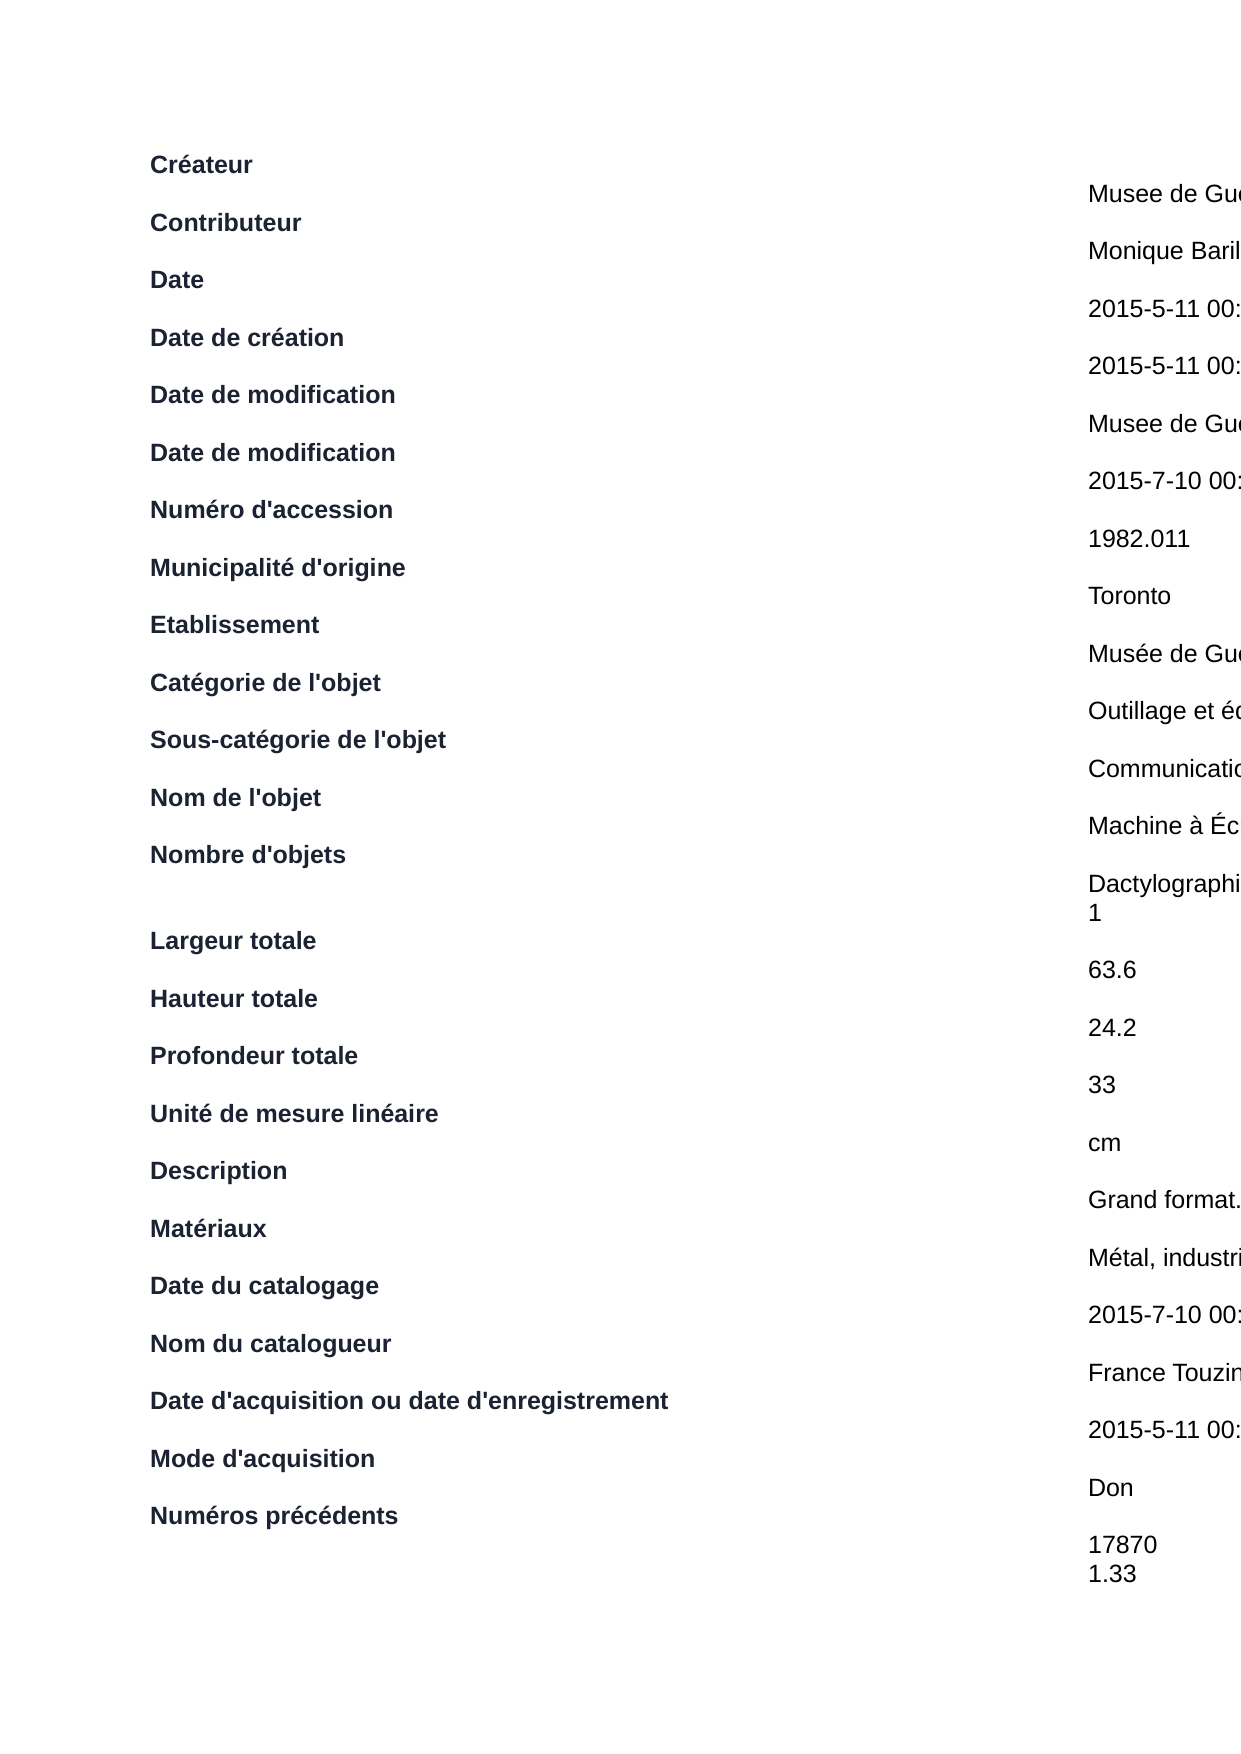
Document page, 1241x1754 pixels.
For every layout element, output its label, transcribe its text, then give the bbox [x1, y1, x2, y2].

text Date d'acquisition ou date d'enregistrement [150, 1386, 1090, 1415]
text Machine à Écrire [1088, 811, 1240, 840]
text cm [1088, 1127, 1240, 1156]
text Monique Baril [1088, 236, 1240, 265]
text 2015-7-10 00:00 [1088, 1300, 1240, 1329]
text Musee de Guerin - Gestionnaire (MDG) [1088, 409, 1240, 437]
text Créateur [150, 150, 1090, 179]
text Nom du catalogueur [150, 1329, 1090, 1357]
text 2015-5-11 00:00 [1088, 294, 1240, 322]
text Date du catalogage [150, 1271, 1090, 1300]
text Unité de mesure linéaire [150, 1099, 1090, 1127]
text Largeur totale [150, 926, 1090, 955]
text Dactylographie [1088, 869, 1240, 897]
text Profondeur totale [150, 1041, 1090, 1070]
text 1 [1088, 897, 1240, 926]
text 24.2 [1088, 1012, 1240, 1041]
text 33 [1088, 1070, 1240, 1099]
text Nombre d'objets [150, 840, 1090, 869]
text Date de modification [150, 380, 1090, 409]
text Mode d'acquisition [150, 1444, 1090, 1472]
text 63.6 [1088, 955, 1240, 984]
text Nom de l'objet [150, 782, 1090, 811]
text Etablissement [150, 610, 1090, 639]
text Sous-catégorie de l'objet [150, 725, 1090, 754]
text Grand format. Fabricant: Underwood-Elliot-Fisher Ltd. [1088, 1185, 1240, 1214]
text Contributeur [150, 207, 1090, 236]
text Don [1088, 1472, 1240, 1501]
text Hauteur totale [150, 984, 1090, 1012]
text France Touzin [1088, 1357, 1240, 1386]
text Date de création [150, 322, 1090, 351]
text Musee de Guerin - Gestionnaire (MDG) [1088, 179, 1240, 207]
text 2015-7-10 00:00 [1088, 466, 1240, 495]
text Numéro d'accession [150, 495, 1090, 524]
text 1.33 [1088, 1559, 1240, 1587]
text Date [150, 265, 1090, 294]
text 2015-5-11 00:00 [1088, 351, 1240, 380]
text Date de modification [150, 437, 1090, 466]
text Matériaux [150, 1214, 1090, 1242]
text Communication écrite [1088, 754, 1240, 782]
text Catégorie de l'objet [150, 667, 1090, 696]
text Municipalité d'origine [150, 552, 1090, 581]
text 2015-5-11 00:00 [1088, 1415, 1240, 1444]
text Description [150, 1156, 1090, 1185]
text Numéros précédents [150, 1501, 1090, 1530]
text Toronto [1088, 581, 1240, 610]
text Musée de Guérin [1088, 639, 1240, 667]
text 1982.011 [1088, 524, 1240, 552]
text Métal, industriel [1088, 1242, 1240, 1271]
text Outillage et équipement pour la communication [1088, 696, 1240, 725]
text 17870 [1088, 1530, 1240, 1559]
